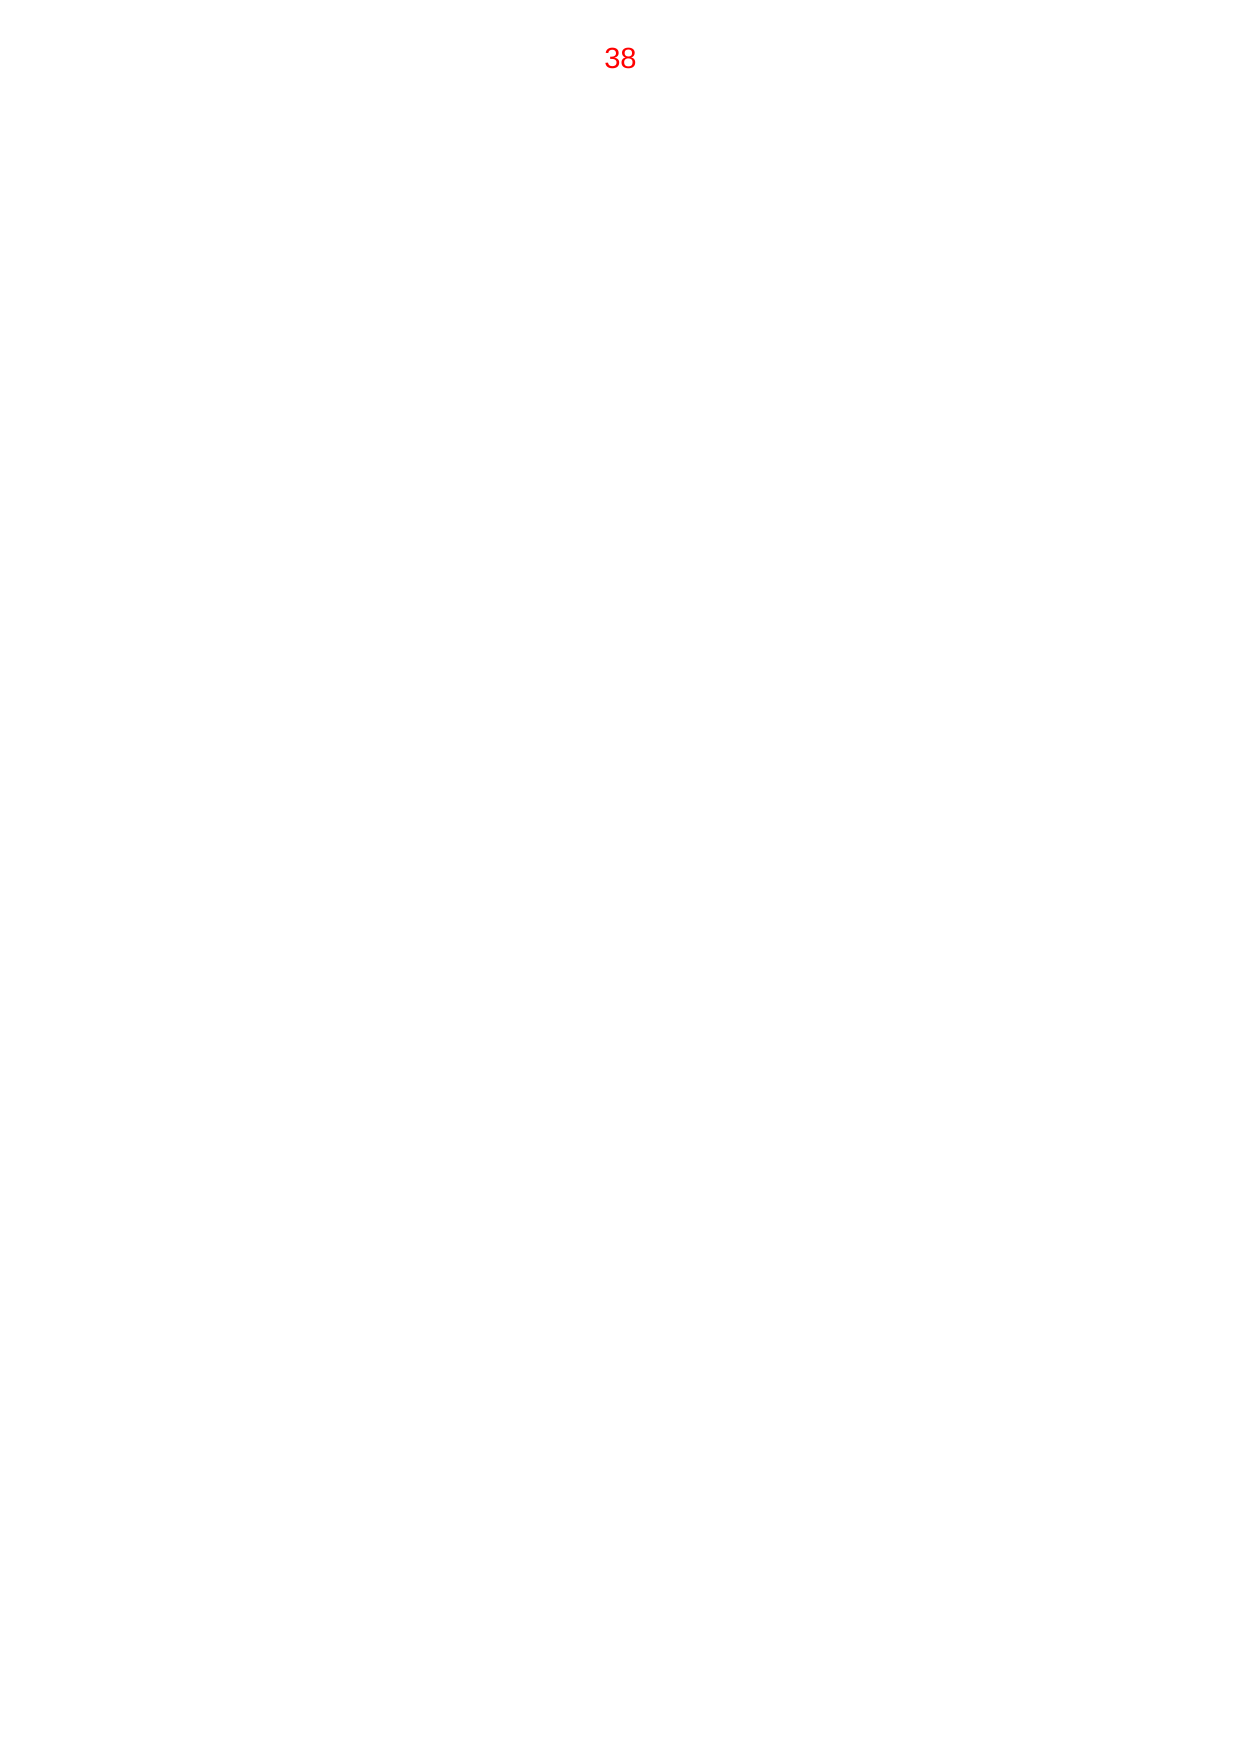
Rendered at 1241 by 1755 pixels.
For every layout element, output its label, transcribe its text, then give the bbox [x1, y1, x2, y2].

subtitle 38 [558, 41, 683, 75]
